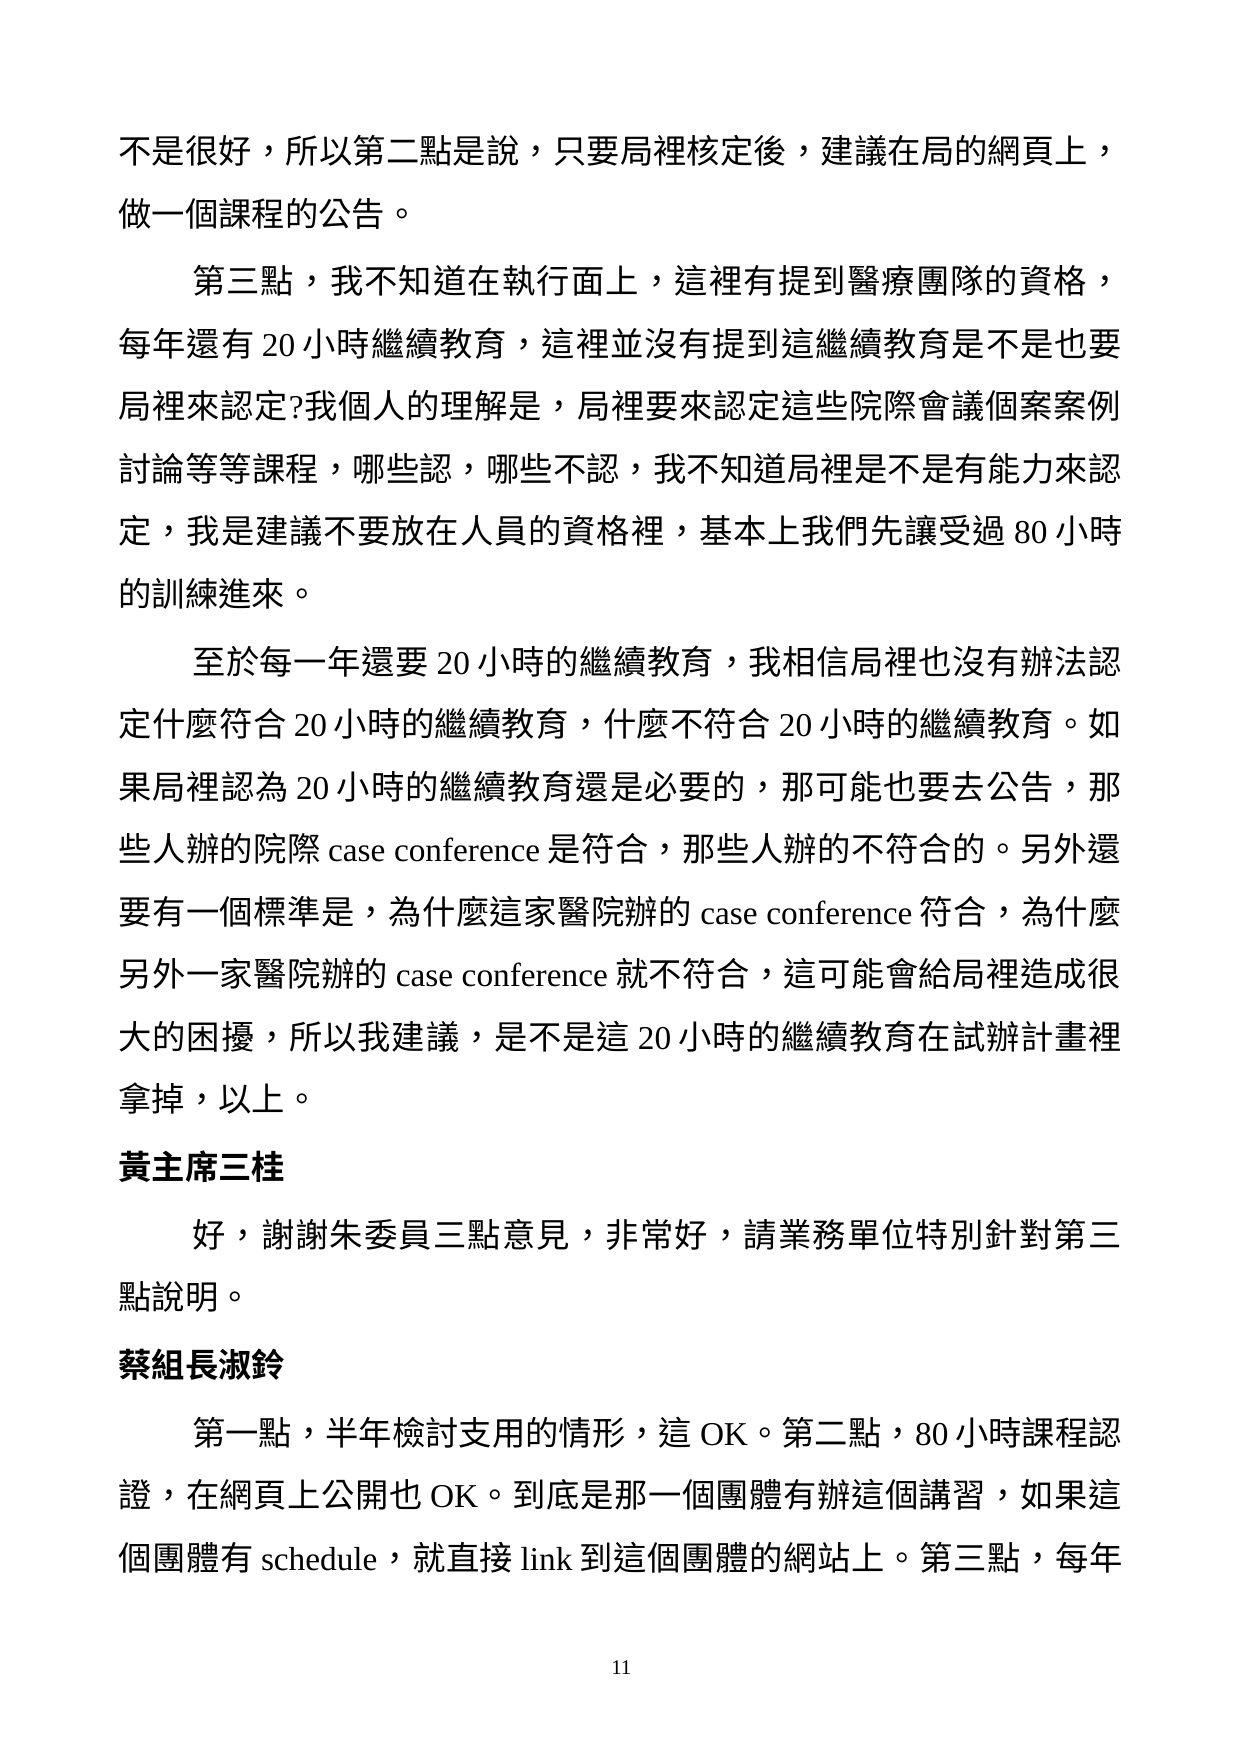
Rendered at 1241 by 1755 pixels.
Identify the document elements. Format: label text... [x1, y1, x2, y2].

text 第一點，半年檢討支用的情形，這OK。第二點，80小時課程認證，在網頁上公開也OK。到底是那一個團體有辦這個講習，如果這個團體有schedule，就直接link到這個團體的網站上。第三點，每年 [118, 1389, 1122, 1576]
text 至於每一年還要20小時的繼續教育，我相信局裡也沒有辦法認定什麼符合20小時的繼續教育，什麼不符合20小時的繼續教育。如果局裡認為20小時的繼續教育還是必要的，那可能也要去公告，那些人辦的院際case conference是符合，那些人辦的不符合的。另外還要有一個標準是，為什麼這家醫院辦的case conference符合，為什麼另外一家醫院辦的case conference就不符合，這可能會給局裡造成很大的困擾，所以我建議，是不是這20小時的繼續教育在試辦計畫裡拿掉，以上。 [118, 618, 1122, 1118]
text 第三點，我不知道在執行面上，這裡有提到醫療團隊的資格，每年還有20小時繼續教育，這裡並沒有提到這繼續教育是不是也要局裡來認定?我個人的理解是，局裡要來認定這些院際會議個案案例討論等等課程，哪些認，哪些不認，我不知道局裡是不是有能力來認定，我是建議不要放在人員的資格裡，基本上我們先讓受過80小時的訓練進來。 [118, 238, 1122, 613]
text 不是很好，所以第二點是說，只要局裡核定後，建議在局的網頁上，做一個課程的公告。 [118, 108, 1122, 233]
text 黃主席三桂 [118, 1123, 1122, 1186]
text 好，謝謝朱委員三點意見，非常好，請業務單位特別針對第三點說明。 [118, 1191, 1122, 1316]
text 蔡組長淑鈴 [118, 1321, 1122, 1384]
